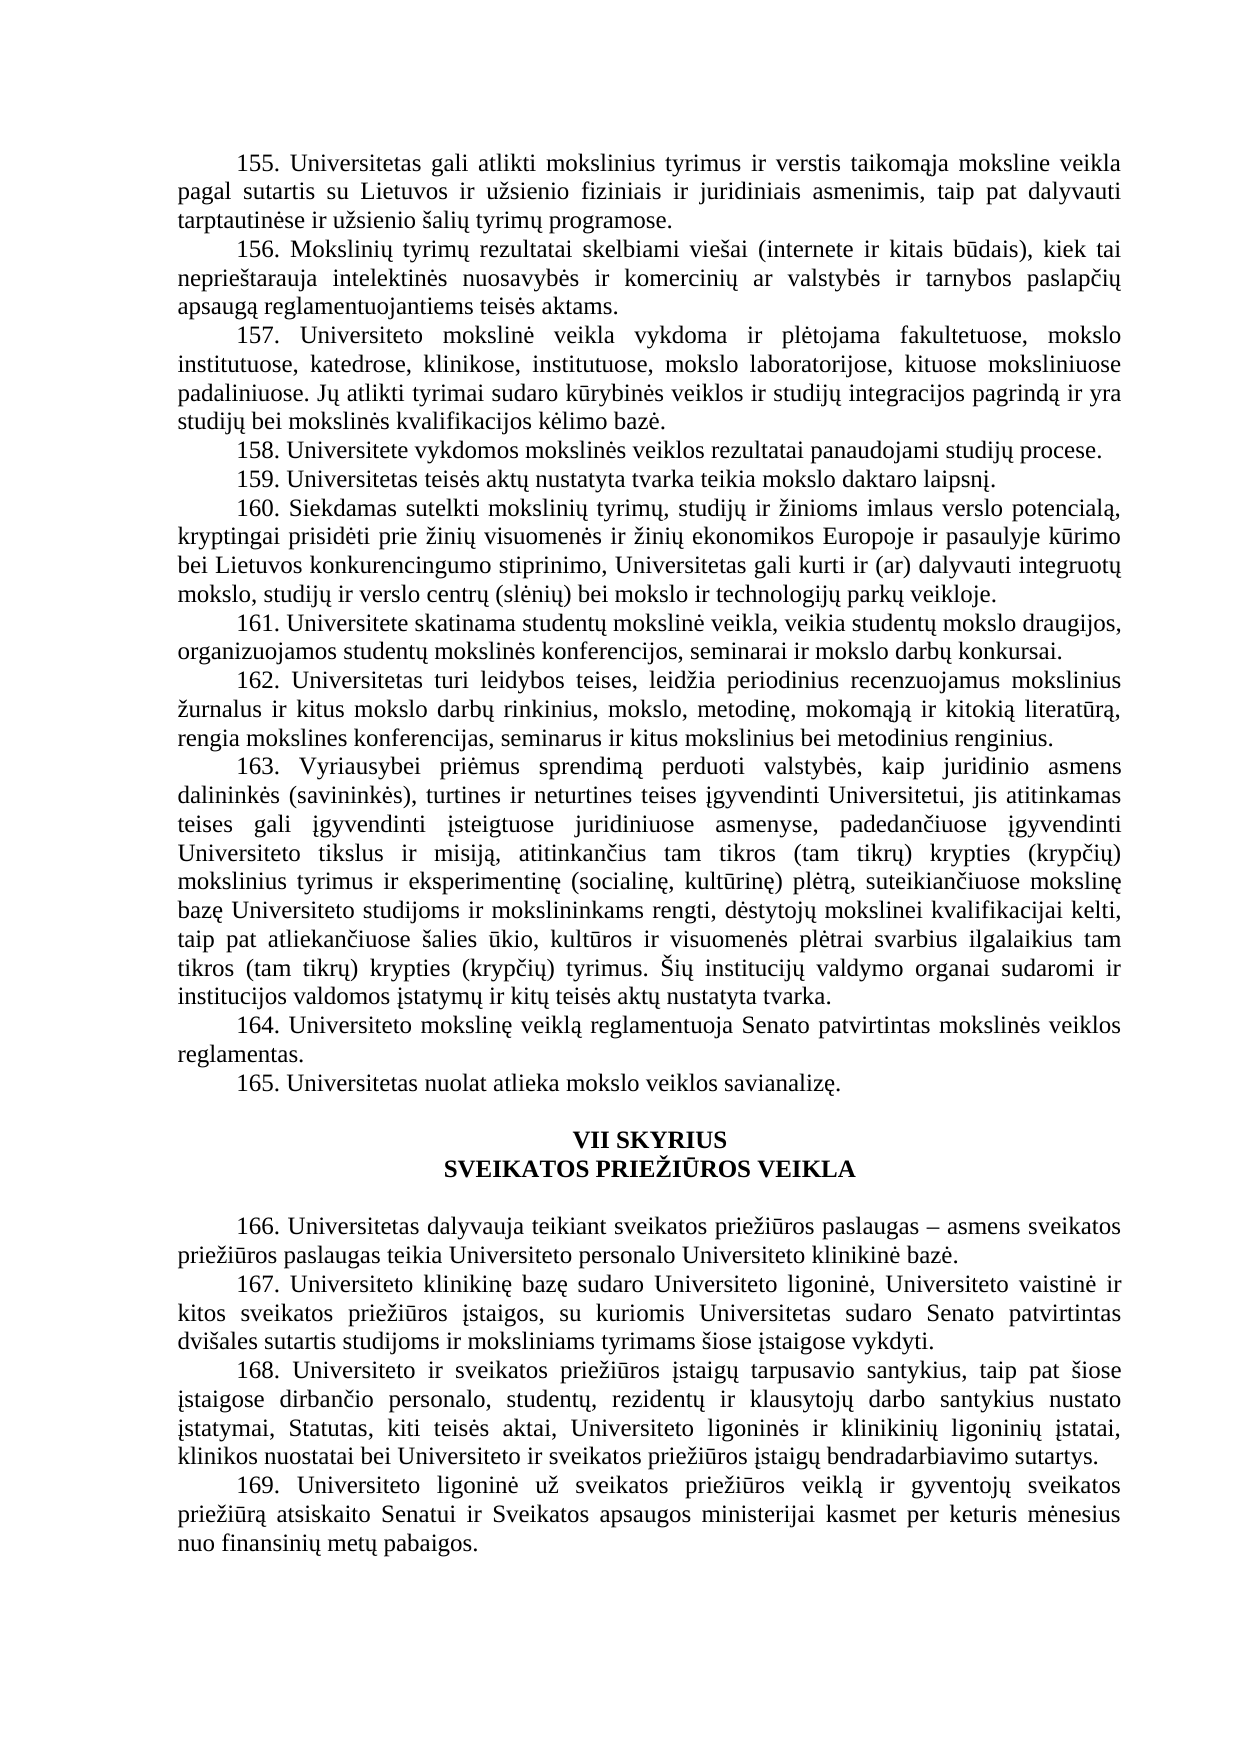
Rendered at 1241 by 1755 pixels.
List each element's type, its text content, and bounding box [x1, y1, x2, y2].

text 158. Universitete vykdomos mokslinės veiklos rezultatai panaudojami studijų procese. [177, 435, 1122, 464]
text 169. Universiteto ligoninė už sveikatos priežiūros veiklą ir gyventojų sveikatos priežiūrą atsiskaito Senatui ir Sveikatos apsaugos ministerijai kasmet per keturis mėnesius nuo finansinių metų pabaigos. [177, 1470, 1122, 1556]
text 167. Universiteto klinikinę bazę sudaro Universiteto ligoninė, Universiteto vaistinė ir kitos sveikatos priežiūros įstaigos, su kuriomis Universitetas sudaro Senato patvirtintas dvišales sutartis studijoms ir moksliniams tyrimams šiose įstaigose vykdyti. [177, 1269, 1122, 1355]
text 164. Universiteto mokslinę veiklą reglamentuoja Senato patvirtintas mokslinės veiklos reglamentas. [177, 1010, 1122, 1068]
text 160. Siekdamas sutelkti mokslinių tyrimų, studijų ir žinioms imlaus verslo potencialą, kryptingai prisidėti prie žinių visuomenės ir žinių ekonomikos Europoje ir pasaulyje kūrimo bei Lietuvos konkurencingumo stiprinimo, Universitetas gali kurti ir (ar) dalyvauti integruotų mokslo, studijų ir verslo centrų (slėnių) bei mokslo ir technologijų parkų veikloje. [177, 493, 1122, 608]
text VII SKYRIUS [177, 1125, 1122, 1154]
text 159. Universitetas teisės aktų nustatyta tvarka teikia mokslo daktaro laipsnį. [177, 464, 1122, 493]
text 155. Universitetas gali atlikti mokslinius tyrimus ir verstis taikomąja moksline veikla pagal sutartis su Lietuvos ir užsienio fiziniais ir juridiniais asmenimis, taip pat dalyvauti tarptautinėse ir užsienio šalių tyrimų programose. [177, 148, 1122, 234]
text 156. Mokslinių tyrimų rezultatai skelbiami viešai (internete ir kitais būdais), kiek tai neprieštarauja intelektinės nuosavybės ir komercinių ar valstybės ir tarnybos paslapčių apsaugą reglamentuojantiems teisės aktams. [177, 234, 1122, 320]
text SVEIKATOS PRIEŽIŪROS VEIKLA [177, 1154, 1122, 1183]
text 166. Universitetas dalyvauja teikiant sveikatos priežiūros paslaugas – asmens sveikatos priežiūros paslaugas teikia Universiteto personalo Universiteto klinikinė bazė. [177, 1211, 1122, 1269]
text 168. Universiteto ir sveikatos priežiūros įstaigų tarpusavio santykius, taip pat šiose įstaigose dirbančio personalo, studentų, rezidentų ir klausytojų darbo santykius nustato įstatymai, Statutas, kiti teisės aktai, Universiteto ligoninės ir klinikinių ligoninių įstatai, klinikos nuostatai bei Universiteto ir sveikatos priežiūros įstaigų bendradarbiavimo sutartys. [177, 1355, 1122, 1470]
text 162. Universitetas turi leidybos teises, leidžia periodinius recenzuojamus mokslinius žurnalus ir kitus mokslo darbų rinkinius, mokslo, metodinę, mokomąją ir kitokią literatūrą, rengia mokslines konferencijas, seminarus ir kitus mokslinius bei metodinius renginius. [177, 665, 1122, 751]
text 161. Universitete skatinama studentų mokslinė veikla, veikia studentų mokslo draugijos, organizuojamos studentų mokslinės konferencijos, seminarai ir mokslo darbų konkursai. [177, 608, 1122, 665]
text 157. Universiteto mokslinė veikla vykdoma ir plėtojama fakultetuose, mokslo institutuose, katedrose, klinikose, institutuose, mokslo laboratorijose, kituose moksliniuose padaliniuose. Jų atlikti tyrimai sudaro kūrybinės veiklos ir studijų integracijos pagrindą ir yra studijų bei mokslinės kvalifikacijos kėlimo bazė. [177, 320, 1122, 435]
text 163. Vyriausybei priėmus sprendimą perduoti valstybės, kaip juridinio asmens dalininkės (savininkės), turtines ir neturtines teises įgyvendinti Universitetui, jis atitinkamas teises gali įgyvendinti įsteigtuose juridiniuose asmenyse, padedančiuose įgyvendinti Universiteto tikslus ir misiją, atitinkančius tam tikros (tam tikrų) krypties (krypčių) mokslinius tyrimus ir eksperimentinę (socialinę, kultūrinę) plėtrą, suteikiančiuose mokslinę bazę Universiteto studijoms ir mokslininkams rengti, dėstytojų mokslinei kvalifikacijai kelti, taip pat atliekančiuose šalies ūkio, kultūros ir visuomenės plėtrai svarbius ilgalaikius tam tikros (tam tikrų) krypties (krypčių) tyrimus. Šių institucijų valdymo organai sudaromi ir institucijos valdomos įstatymų ir kitų teisės aktų nustatyta tvarka. [177, 751, 1122, 1010]
text 165. Universitetas nuolat atlieka mokslo veiklos savianalizę. [177, 1068, 1122, 1096]
